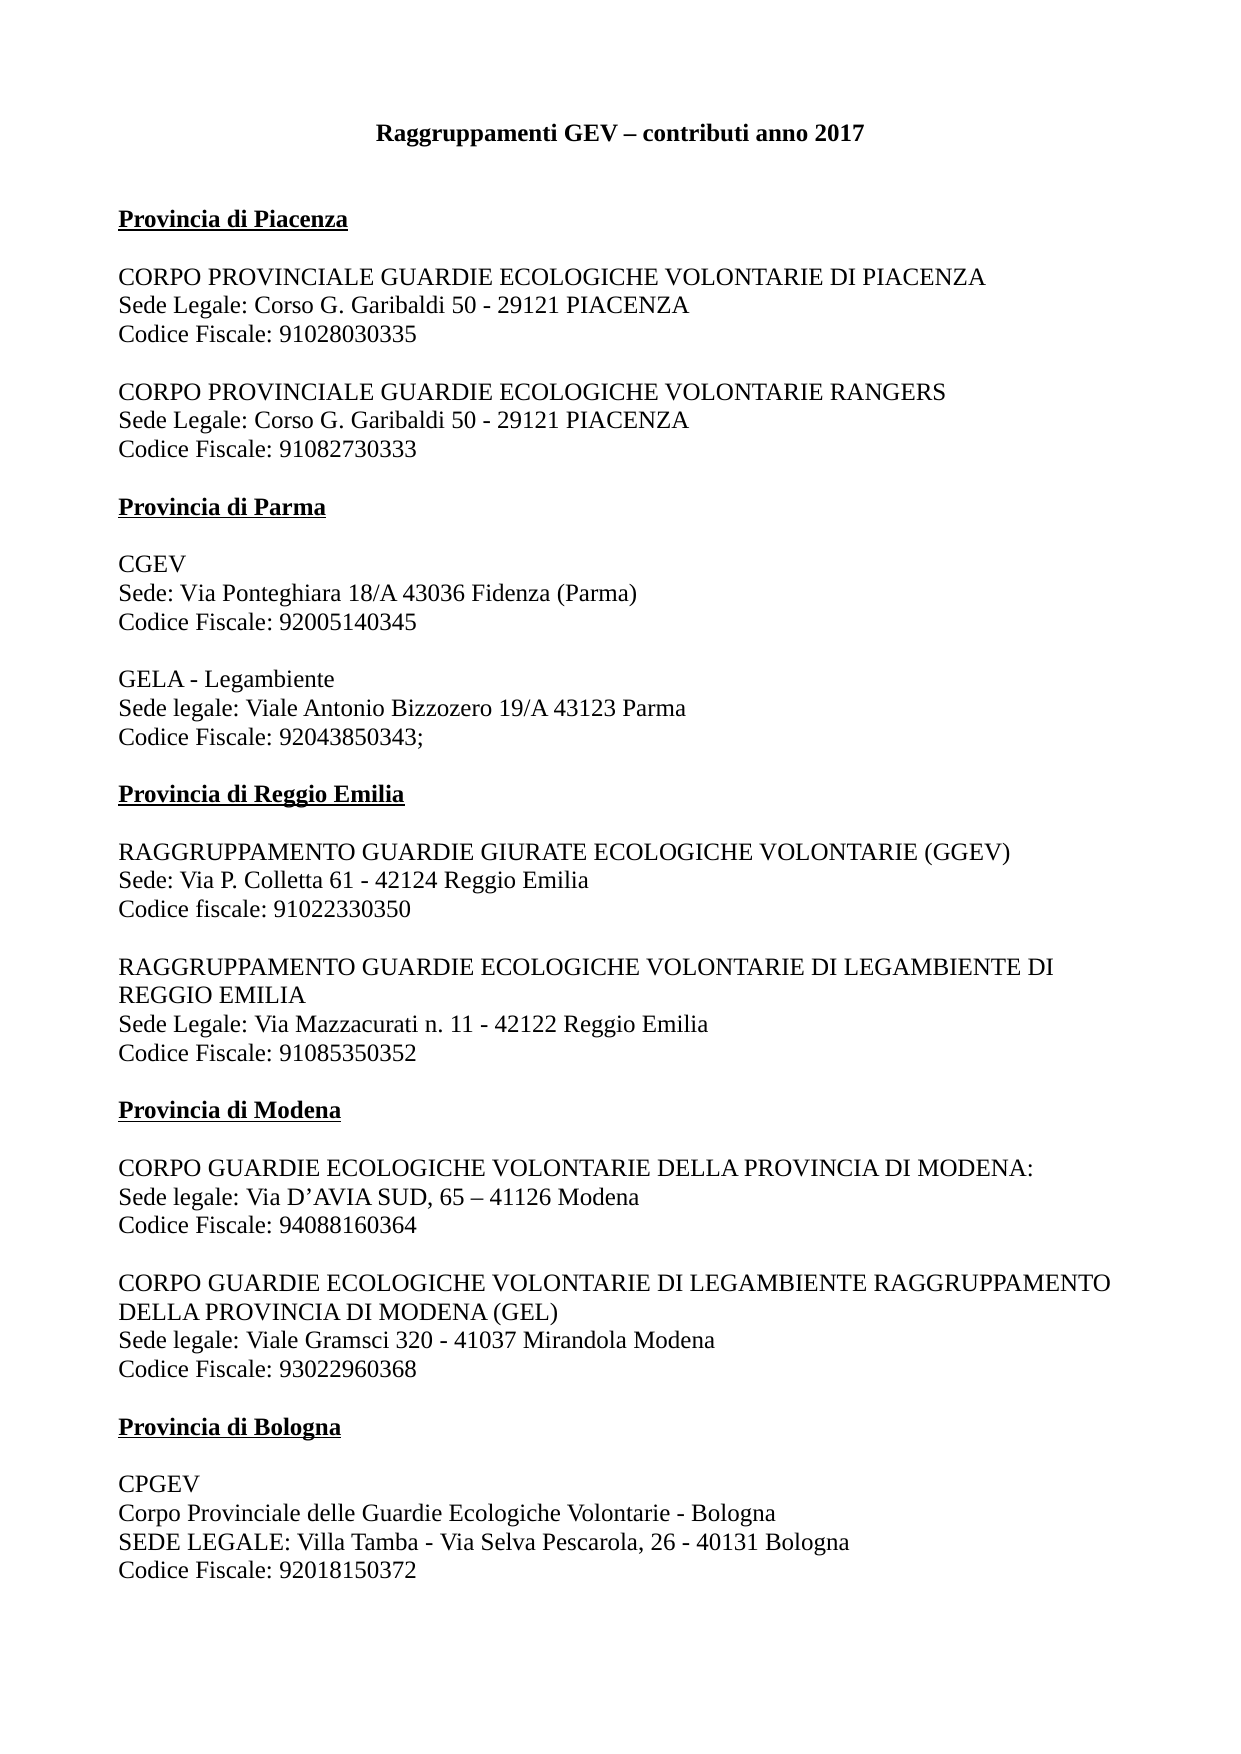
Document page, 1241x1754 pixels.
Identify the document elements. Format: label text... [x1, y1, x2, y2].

text RAGGRUPPAMENTO GUARDIE GIURATE ECOLOGICHE VOLONTARIE (GGEV) [118, 837, 1122, 866]
text Corpo Provinciale delle Guardie Ecologiche Volontarie - Bologna [118, 1498, 1122, 1527]
text CPGEV [118, 1469, 1122, 1498]
text Codice Fiscale: 91028030335 [118, 319, 1122, 348]
text Codice Fiscale: 91082730333 [118, 434, 1122, 463]
text Sede Legale: Via Mazzacurati n. 11 - 42122 Reggio Emilia [118, 1009, 1122, 1038]
text Sede: Via P. Colletta 61 - 42124 Reggio Emilia [118, 866, 1122, 894]
text SEDE LEGALE: Villa Tamba - Via Selva Pescarola, 26 - 40131 Bologna [118, 1527, 1122, 1556]
text Codice Fiscale: 92018150372 [118, 1556, 1122, 1584]
text CORPO PROVINCIALE GUARDIE ECOLOGICHE VOLONTARIE RANGERS [118, 377, 1122, 406]
text CORPO GUARDIE ECOLOGICHE VOLONTARIE DI LEGAMBIENTE RAGGRUPPAMENTO DELLA PROVINCIA DI MODENA (GEL) [118, 1268, 1122, 1326]
text Codice Fiscale: 92043850343; [118, 722, 1122, 751]
text Codice Fiscale: 91085350352 [118, 1038, 1122, 1067]
text GELA - Legambiente [118, 664, 1122, 693]
text Provincia di Parma [118, 492, 1122, 521]
text Codice Fiscale: 93022960368 [118, 1354, 1122, 1383]
text Raggruppamenti GEV – contributi anno 2017 [118, 118, 1122, 147]
text Sede legale: Viale Antonio Bizzozero 19/A 43123 Parma [118, 693, 1122, 722]
text Provincia di Modena [118, 1096, 1122, 1124]
text Codice fiscale: 91022330350 [118, 894, 1122, 923]
text Provincia di Reggio Emilia [118, 779, 1122, 808]
text Sede legale: Via D’AVIA SUD, 65 – 41126 Modena [118, 1182, 1122, 1211]
text Codice Fiscale: 94088160364 [118, 1211, 1122, 1239]
text Sede legale: Viale Gramsci 320 - 41037 Mirandola Modena [118, 1326, 1122, 1354]
text Codice Fiscale: 92005140345 [118, 607, 1122, 636]
text RAGGRUPPAMENTO GUARDIE ECOLOGICHE VOLONTARIE DI LEGAMBIENTE DI REGGIO EMILIA [118, 952, 1122, 1009]
text CORPO PROVINCIALE GUARDIE ECOLOGICHE VOLONTARIE DI PIACENZA [118, 262, 1122, 291]
text Sede Legale: Corso G. Garibaldi 50 - 29121 PIACENZA [118, 291, 1122, 319]
text Sede: Via Ponteghiara 18/A 43036 Fidenza (Parma) [118, 578, 1122, 607]
text Provincia di Piacenza [118, 204, 1122, 233]
text CGEV [118, 549, 1122, 578]
text Provincia di Bologna [118, 1412, 1122, 1441]
text CORPO GUARDIE ECOLOGICHE VOLONTARIE DELLA PROVINCIA DI MODENA: [118, 1153, 1122, 1182]
text Sede Legale: Corso G. Garibaldi 50 - 29121 PIACENZA [118, 406, 1122, 434]
